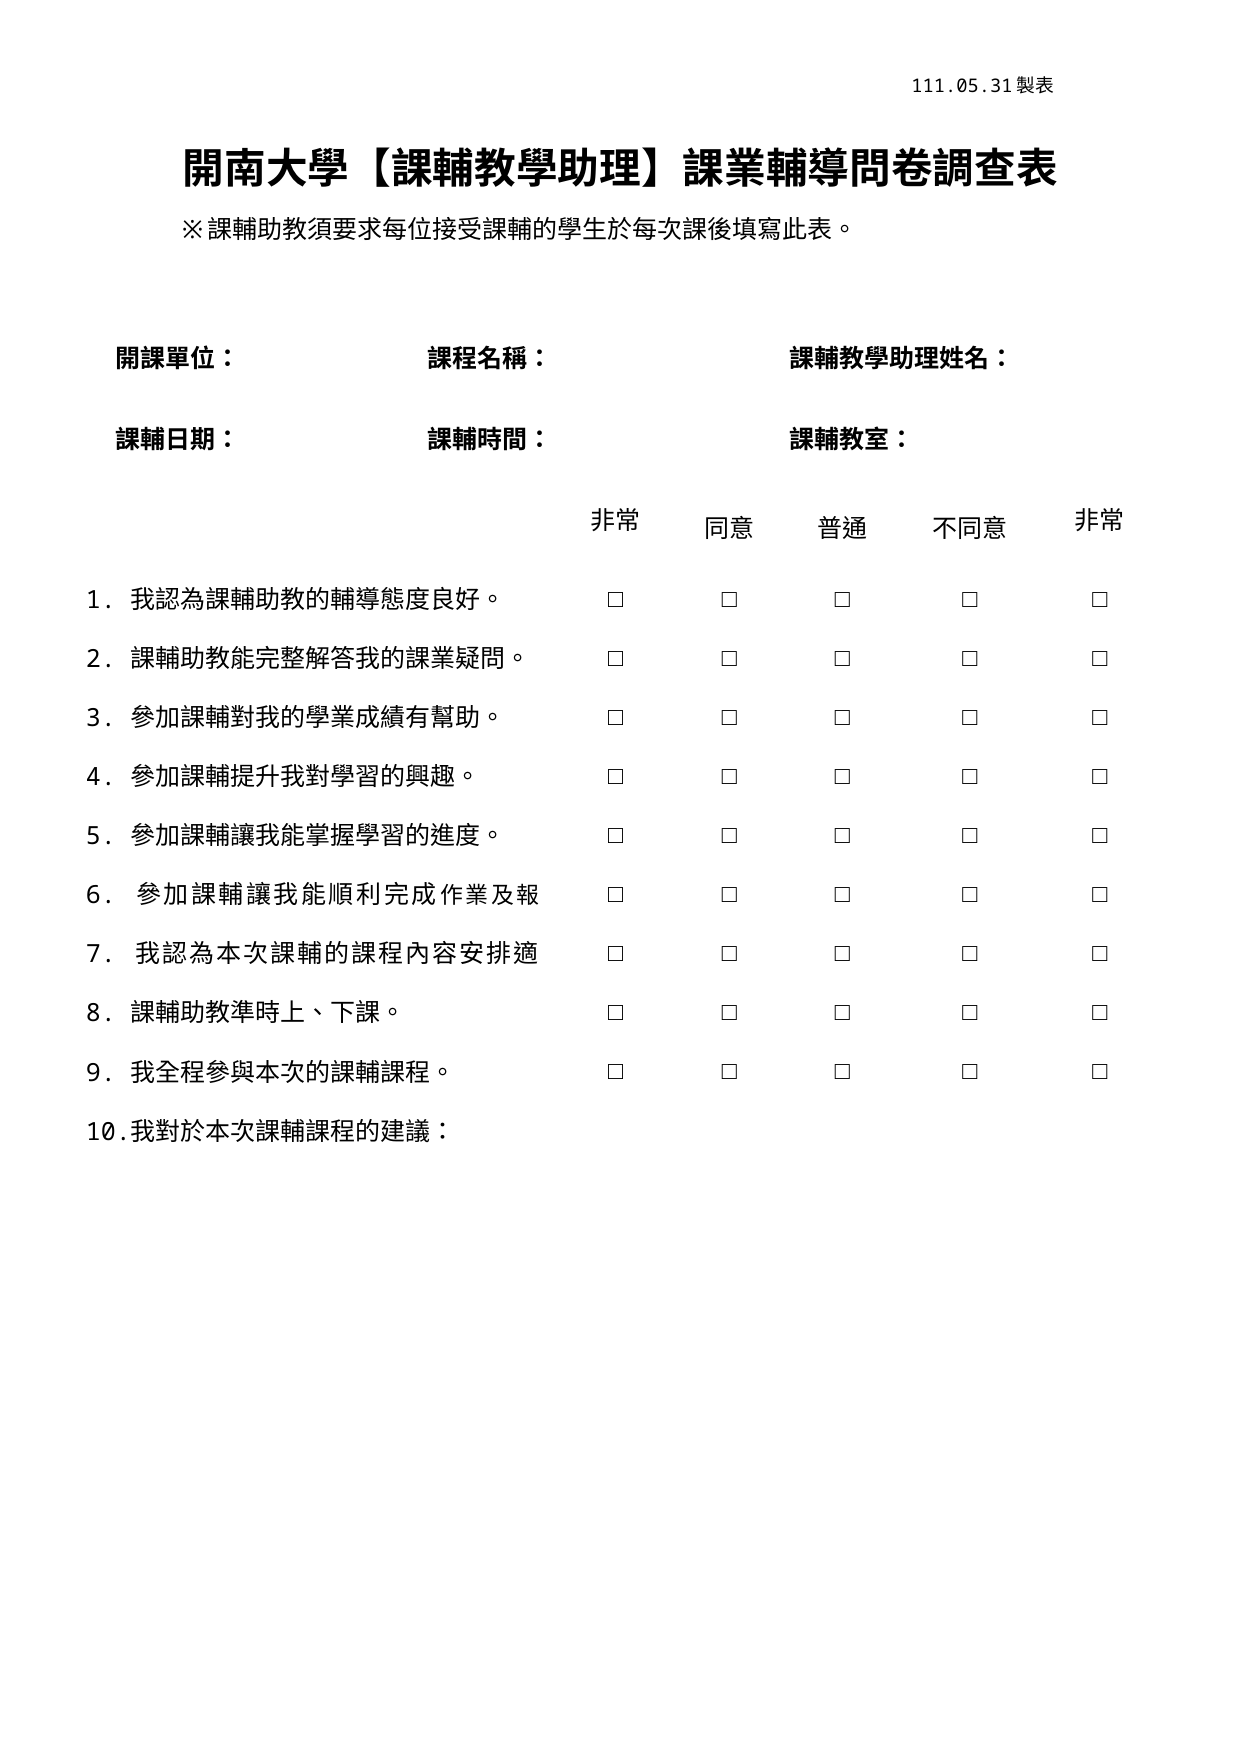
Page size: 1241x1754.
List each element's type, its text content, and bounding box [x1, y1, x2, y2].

table_cell [74, 477, 551, 556]
table_cell □ [906, 556, 1033, 615]
table_cell □ [1033, 910, 1166, 969]
table_cell 7. 我認為本次課輔的課程內容安排適中。 [74, 910, 551, 969]
table_cell [189, 1400, 1057, 1575]
table_cell □ [680, 733, 778, 792]
table_cell □ [778, 733, 906, 792]
table_cell 3. 參加課輔對我的學業成績有幫助。 [74, 674, 551, 733]
table_cell □ [551, 733, 680, 792]
table_cell 非常 同意 [551, 477, 680, 556]
text ※課輔助教須要求每位接受課輔的學生於每次課後填寫此表。 [177, 186, 1077, 248]
table_cell □ [778, 556, 906, 615]
table_cell □ [551, 674, 680, 733]
table_cell □ [680, 1029, 778, 1087]
table_cell □ [778, 792, 906, 851]
table_cell 6. 參加課輔讓我能順利完成作業及報告。 [74, 851, 551, 910]
table_cell 4. 參加課輔提升我對學習的興趣。 [74, 733, 551, 792]
table_cell □ [778, 674, 906, 733]
table_header 課輔教學助理姓名： 課輔教室： [778, 311, 1166, 477]
table_header 課程名稱： 課輔時間： [416, 311, 778, 477]
table_cell 2. 課輔助教能完整解答我的課業疑問。 [74, 615, 551, 674]
table_cell □ [906, 674, 1033, 733]
table_cell 1. 我認為課輔助教的輔導態度良好。 [74, 556, 551, 615]
table_cell □ [906, 1029, 1033, 1087]
table_cell [1057, 1463, 1166, 1575]
table_cell 8. 課輔助教準時上、下課。 [74, 969, 551, 1028]
table_cell 普通 [778, 477, 906, 556]
table_cell 10.我對於本次課輔課程的建議： [74, 1088, 1166, 1400]
table_cell □ [680, 910, 778, 969]
table_cell □ [906, 969, 1033, 1028]
table_cell 非常 不同意 [1033, 477, 1166, 556]
text 開南大學【課輔教學助理】課業輔導問卷調查表 [177, 123, 1063, 186]
table_cell □ [1033, 556, 1166, 615]
table_cell □ [680, 969, 778, 1028]
table_cell □ [551, 969, 680, 1028]
table_cell □ [906, 910, 1033, 969]
table_cell 不同意 [906, 477, 1033, 556]
table_cell □ [680, 674, 778, 733]
table_cell □ [778, 969, 906, 1028]
table_cell □ [551, 851, 680, 910]
table_cell □ [680, 556, 778, 615]
table_cell □ [906, 792, 1033, 851]
table_cell [1057, 1400, 1166, 1462]
table_cell 9. 我全程參與本次的課輔課程。 [74, 1029, 551, 1087]
table_cell □ [1033, 969, 1166, 1028]
table_cell □ [551, 910, 680, 969]
table_cell □ [1033, 792, 1166, 851]
table_cell 5. 參加課輔讓我能掌握學習的進度。 [74, 792, 551, 851]
table_cell □ [1033, 1029, 1166, 1087]
table_cell □ [551, 615, 680, 674]
table_cell □ [778, 615, 906, 674]
table_cell □ [906, 851, 1033, 910]
table_cell □ [906, 615, 1033, 674]
table_cell □ [906, 733, 1033, 792]
table_cell □ [778, 851, 906, 910]
table_cell □ [1033, 733, 1166, 792]
table_cell □ [778, 1029, 906, 1087]
table_cell □ [551, 1029, 680, 1087]
table_cell □ [680, 792, 778, 851]
table_cell □ [551, 792, 680, 851]
table_cell □ [680, 615, 778, 674]
table_cell □ [551, 556, 680, 615]
table_header 開課單位： 課輔日期： [74, 311, 416, 477]
table_cell □ [1033, 674, 1166, 733]
table_cell □ [680, 851, 778, 910]
table_cell [74, 1400, 189, 1462]
table_cell □ [1033, 851, 1166, 910]
table_cell 同意 [680, 477, 778, 556]
table_cell [74, 1463, 189, 1575]
table_cell □ [1033, 615, 1166, 674]
table_cell □ [778, 910, 906, 969]
